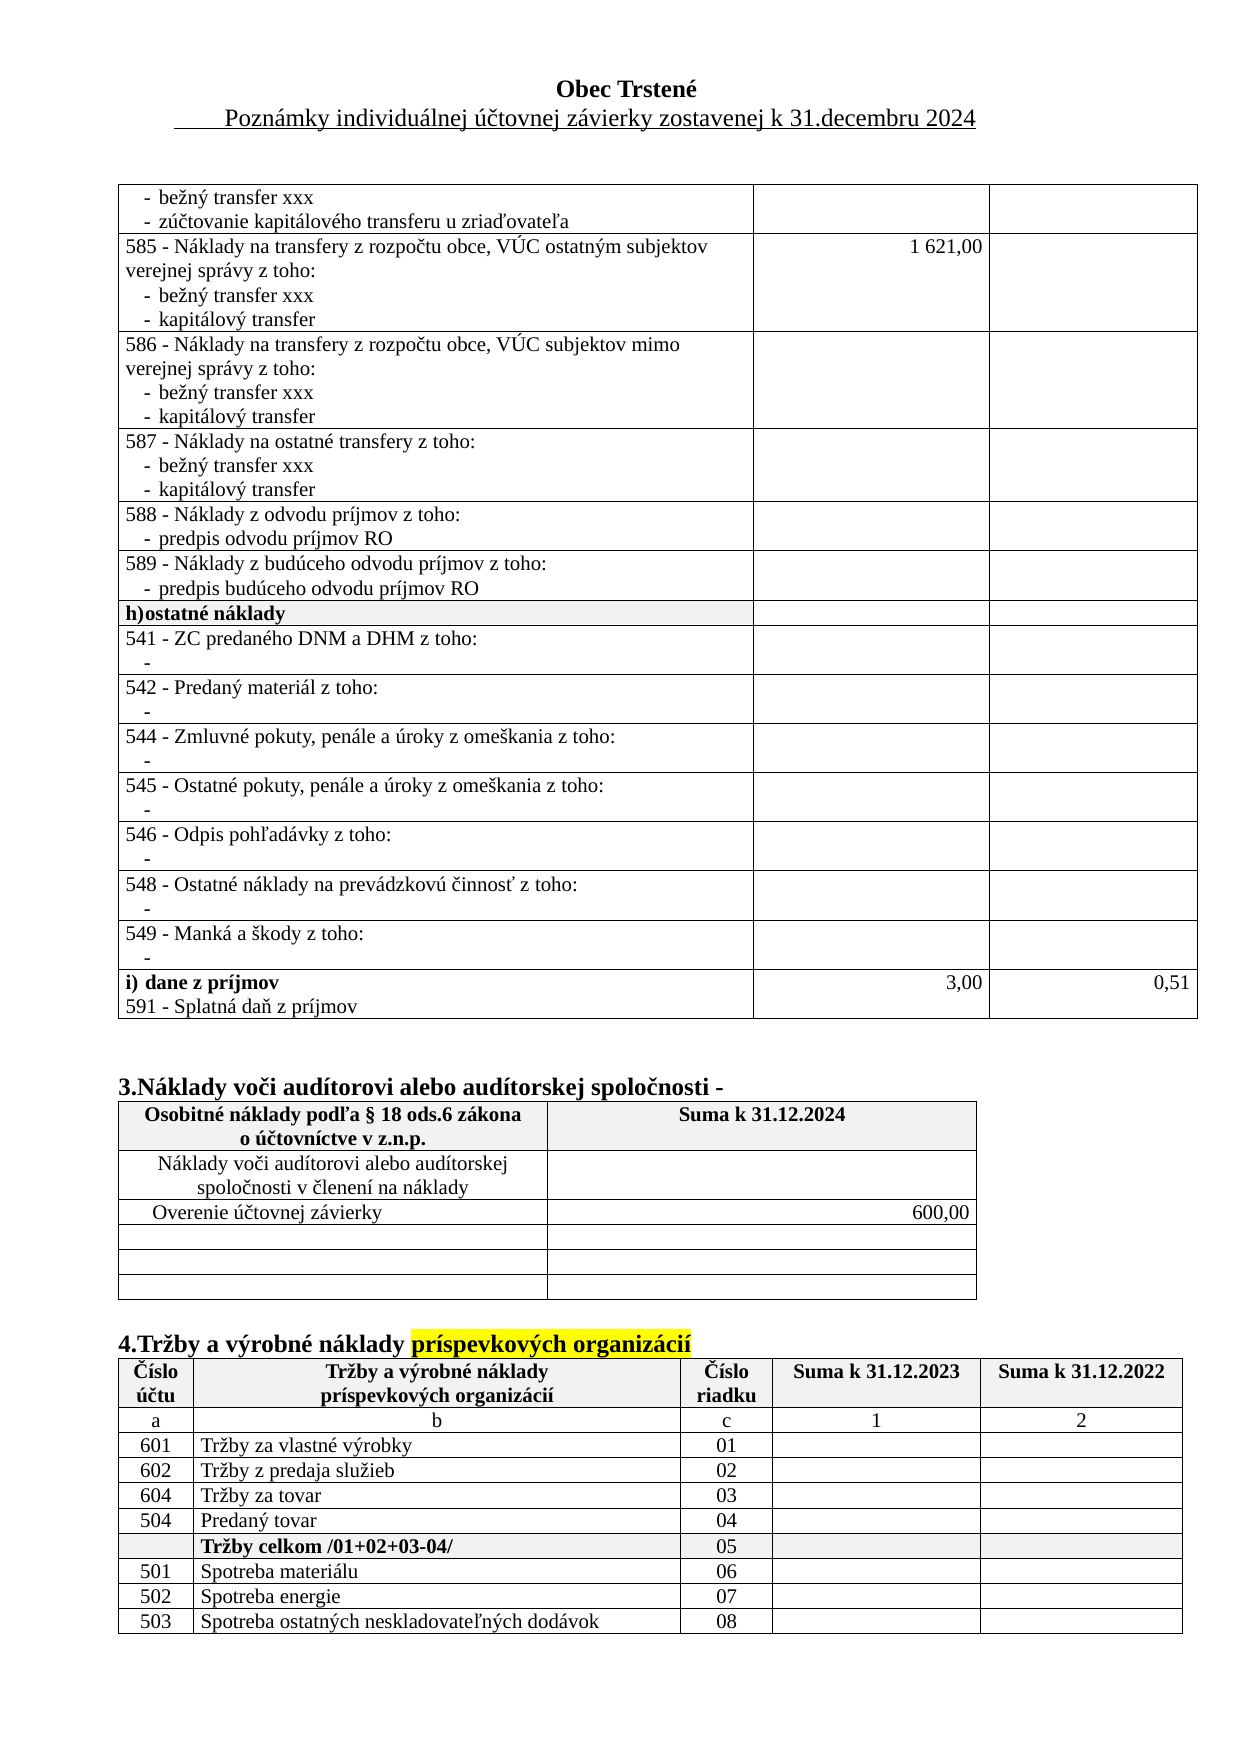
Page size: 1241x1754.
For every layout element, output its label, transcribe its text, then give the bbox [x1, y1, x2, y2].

table_cell 549 - Manká a škody z toho: [119, 921, 753, 969]
text 3.Náklady voči audítorovi alebo audítorskej spoločnosti - [118, 1072, 1181, 1101]
table_cell [981, 1559, 1182, 1583]
table_cell 04 [681, 1509, 772, 1532]
table_cell [773, 1534, 980, 1558]
table_cell Tržby za tovar [194, 1483, 680, 1507]
table_cell 05 [681, 1534, 772, 1558]
table_cell [990, 601, 1197, 624]
table_cell 1 621,00 [754, 234, 989, 331]
table_cell 503 [119, 1609, 193, 1633]
table_cell 08 [681, 1609, 772, 1633]
table_cell [990, 773, 1197, 821]
table_cell [773, 1433, 980, 1457]
table_header Suma k 31.12.2022 [981, 1359, 1182, 1407]
table_cell [990, 502, 1197, 550]
table_cell [754, 551, 989, 599]
table_cell 2 [981, 1408, 1182, 1432]
table_cell Overenie účtovnej závierky [119, 1200, 547, 1224]
table_cell 604 [119, 1483, 193, 1507]
table_cell [773, 1483, 980, 1507]
table_cell [990, 234, 1197, 331]
table_cell [773, 1609, 980, 1633]
table_cell [990, 429, 1197, 501]
table_cell [754, 502, 989, 550]
table_header Číslo účtu [119, 1359, 193, 1407]
table_cell [981, 1609, 1182, 1633]
table_cell [981, 1534, 1182, 1558]
table_cell [119, 1275, 547, 1299]
table_cell b [194, 1408, 680, 1432]
table_cell [754, 185, 989, 233]
table_cell 502 [119, 1584, 193, 1608]
table_cell [981, 1483, 1182, 1507]
table_header Suma k 31.12.2024 [548, 1102, 976, 1150]
table_cell 589 - Náklady z budúceho odvodu príjmov z toho: predpis budúceho odvodu príjmov RO [119, 551, 753, 599]
table_cell [990, 626, 1197, 674]
table_cell Spotreba energie [194, 1584, 680, 1608]
table_cell 546 - Odpis pohľadávky z toho: [119, 822, 753, 870]
table_cell 544 - Zmluvné pokuty, penále a úroky z omeškania z toho: [119, 724, 753, 772]
table_cell 02 [681, 1458, 772, 1482]
table_cell ostatné náklady [119, 601, 753, 624]
table_cell [754, 626, 989, 674]
table_cell 602 [119, 1458, 193, 1482]
table_cell 588 - Náklady z odvodu príjmov z toho: predpis odvodu príjmov RO [119, 502, 753, 550]
table_cell [754, 332, 989, 428]
table_cell [754, 601, 989, 624]
table_cell [990, 724, 1197, 772]
table_cell Tržby z predaja služieb [194, 1458, 680, 1482]
table_cell 01 [681, 1433, 772, 1457]
table_header Suma k 31.12.2023 [773, 1359, 980, 1407]
table_cell 03 [681, 1483, 772, 1507]
table_header Tržby a výrobné náklady príspevkových organizácií [194, 1359, 680, 1407]
table_cell Predaný tovar [194, 1509, 680, 1532]
table_cell [981, 1584, 1182, 1608]
table_cell [981, 1458, 1182, 1482]
table_cell 1 [773, 1408, 980, 1432]
table_cell 07 [681, 1584, 772, 1608]
table_cell a [119, 1408, 193, 1432]
table_cell 601 [119, 1433, 193, 1457]
table_cell [981, 1433, 1182, 1457]
table_cell 541 - ZC predaného DNM a DHM z toho: [119, 626, 753, 674]
table_cell c [681, 1408, 772, 1432]
table_cell [754, 871, 989, 919]
table_cell Tržby za vlastné výrobky [194, 1433, 680, 1457]
table_cell [754, 675, 989, 723]
table_cell Náklady voči audítorovi alebo audítorskej spoločnosti v členení na náklady [119, 1151, 547, 1199]
table_cell [990, 921, 1197, 969]
table_cell 585 - Náklady na transfery z rozpočtu obce, VÚC ostatným subjektov verejnej správy z toho: bežný transfer xxx kapitálový transfer [119, 234, 753, 331]
table_cell 501 [119, 1559, 193, 1583]
table_cell [754, 822, 989, 870]
table_cell 0,51 [990, 970, 1197, 1018]
table_cell [773, 1458, 980, 1482]
table_cell [754, 724, 989, 772]
table_cell [990, 675, 1197, 723]
table_cell [119, 1534, 193, 1558]
table_cell Spotreba materiálu [194, 1559, 680, 1583]
table_cell [548, 1225, 976, 1249]
table_cell 542 - Predaný materiál z toho: [119, 675, 753, 723]
table_cell [990, 551, 1197, 599]
table_cell [990, 871, 1197, 919]
table_header Číslo riadku [681, 1359, 772, 1407]
table_cell [990, 332, 1197, 428]
table_cell bežný transfer xxx zúčtovanie kapitálového transferu u zriaďovateľa [119, 185, 753, 233]
table_cell Tržby celkom /01+02+03-04/ [194, 1534, 680, 1558]
table_cell dane z príjmov 591 - Splatná daň z príjmov [119, 970, 753, 1018]
table_cell [548, 1151, 976, 1199]
table_cell 586 - Náklady na transfery z rozpočtu obce, VÚC subjektov mimo verejnej správy z toho: bežný transfer xxx kapitálový transfer [119, 332, 753, 428]
table_cell [754, 773, 989, 821]
table_cell [981, 1509, 1182, 1532]
text 4.Tržby a výrobné náklady príspevkových organizácií [118, 1329, 1181, 1358]
table_cell [773, 1509, 980, 1532]
table_cell 545 - Ostatné pokuty, penále a úroky z omeškania z toho: [119, 773, 753, 821]
table_cell [990, 185, 1197, 233]
table_cell [119, 1250, 547, 1274]
table_cell [773, 1584, 980, 1608]
table_cell [548, 1275, 976, 1299]
table_cell 504 [119, 1509, 193, 1532]
table_cell [754, 921, 989, 969]
table_cell [548, 1250, 976, 1274]
table_cell 587 - Náklady na ostatné transfery z toho: bežný transfer xxx kapitálový transfer [119, 429, 753, 501]
table_header Osobitné náklady podľa § 18 ods.6 zákona o účtovníctve v z.n.p. [119, 1102, 547, 1150]
table_cell Spotreba ostatných neskladovateľných dodávok [194, 1609, 680, 1633]
table_cell [119, 1225, 547, 1249]
table_cell [754, 429, 989, 501]
table_cell [990, 822, 1197, 870]
table_cell 600,00 [548, 1200, 976, 1224]
table_cell 06 [681, 1559, 772, 1583]
table_cell [773, 1559, 980, 1583]
table_cell 3,00 [754, 970, 989, 1018]
table_cell 548 - Ostatné náklady na prevádzkovú činnosť z toho: [119, 871, 753, 919]
